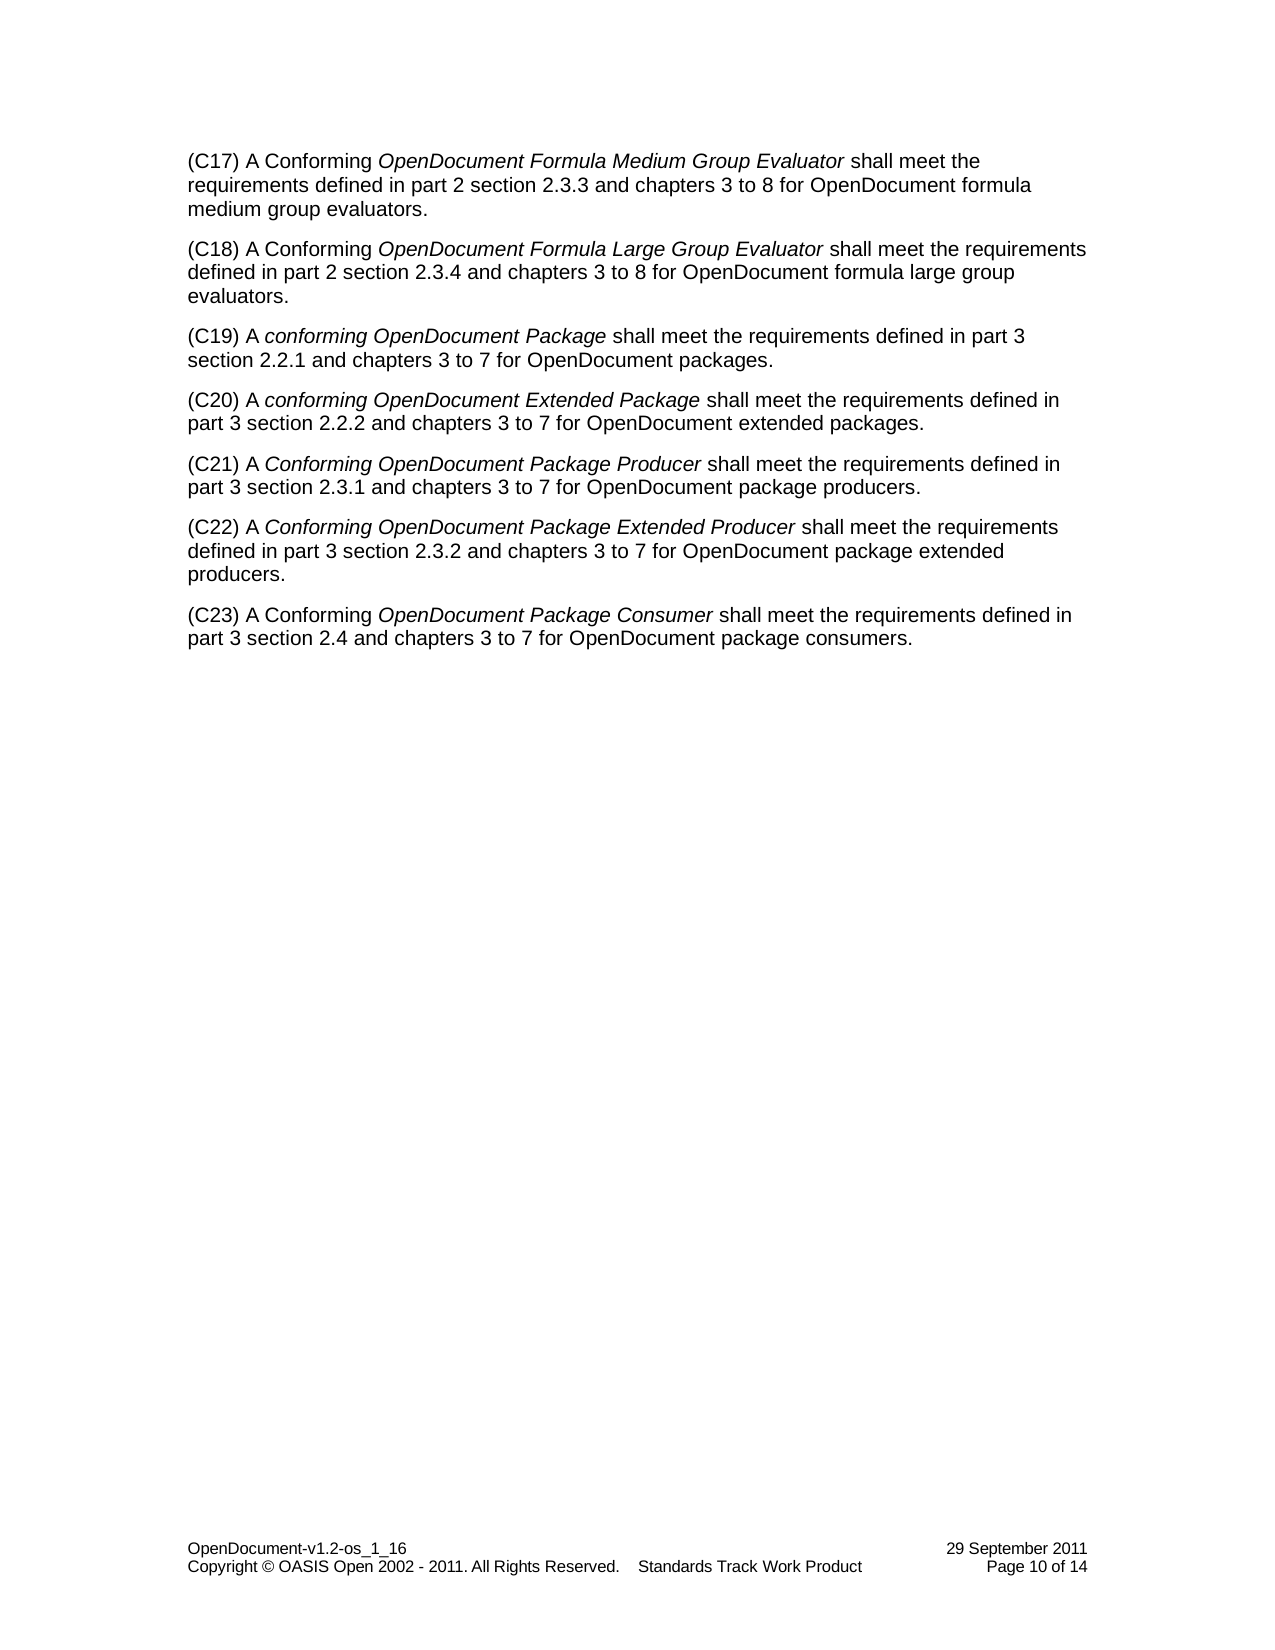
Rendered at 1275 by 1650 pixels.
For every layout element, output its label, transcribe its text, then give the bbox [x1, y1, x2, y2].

list A conforming OpenDocument Package shall meet the requirements defined in part 3 section 2.2.1 and chapters 3 to 7 for OpenDocument packages. [187, 324, 1088, 372]
list A Conforming OpenDocument Package Extended Producer shall meet the requirements defined in part 3 section 2.3.2 and chapters 3 to 7 for OpenDocument package extended producers. [187, 516, 1088, 586]
list A Conforming OpenDocument Package Consumer shall meet the requirements defined in part 3 section 2.4 and chapters 3 to 7 for OpenDocument package consumers. [187, 603, 1088, 650]
list A conforming OpenDocument Extended Package shall meet the requirements defined in part 3 section 2.2.2 and chapters 3 to 7 for OpenDocument extended packages. [187, 388, 1088, 435]
list A Conforming OpenDocument Package Producer shall meet the requirements defined in part 3 section 2.3.1 and chapters 3 to 7 for OpenDocument package producers. [187, 452, 1088, 499]
list A Conforming OpenDocument Formula Medium Group Evaluator shall meet the requirements defined in part 2 section 2.3.3 and chapters 3 to 8 for OpenDocument formula medium group evaluators. [187, 150, 1088, 221]
list A Conforming OpenDocument Formula Large Group Evaluator shall meet the requirements defined in part 2 section 2.3.4 and chapters 3 to 8 for OpenDocument formula large group evaluators. [187, 237, 1088, 308]
